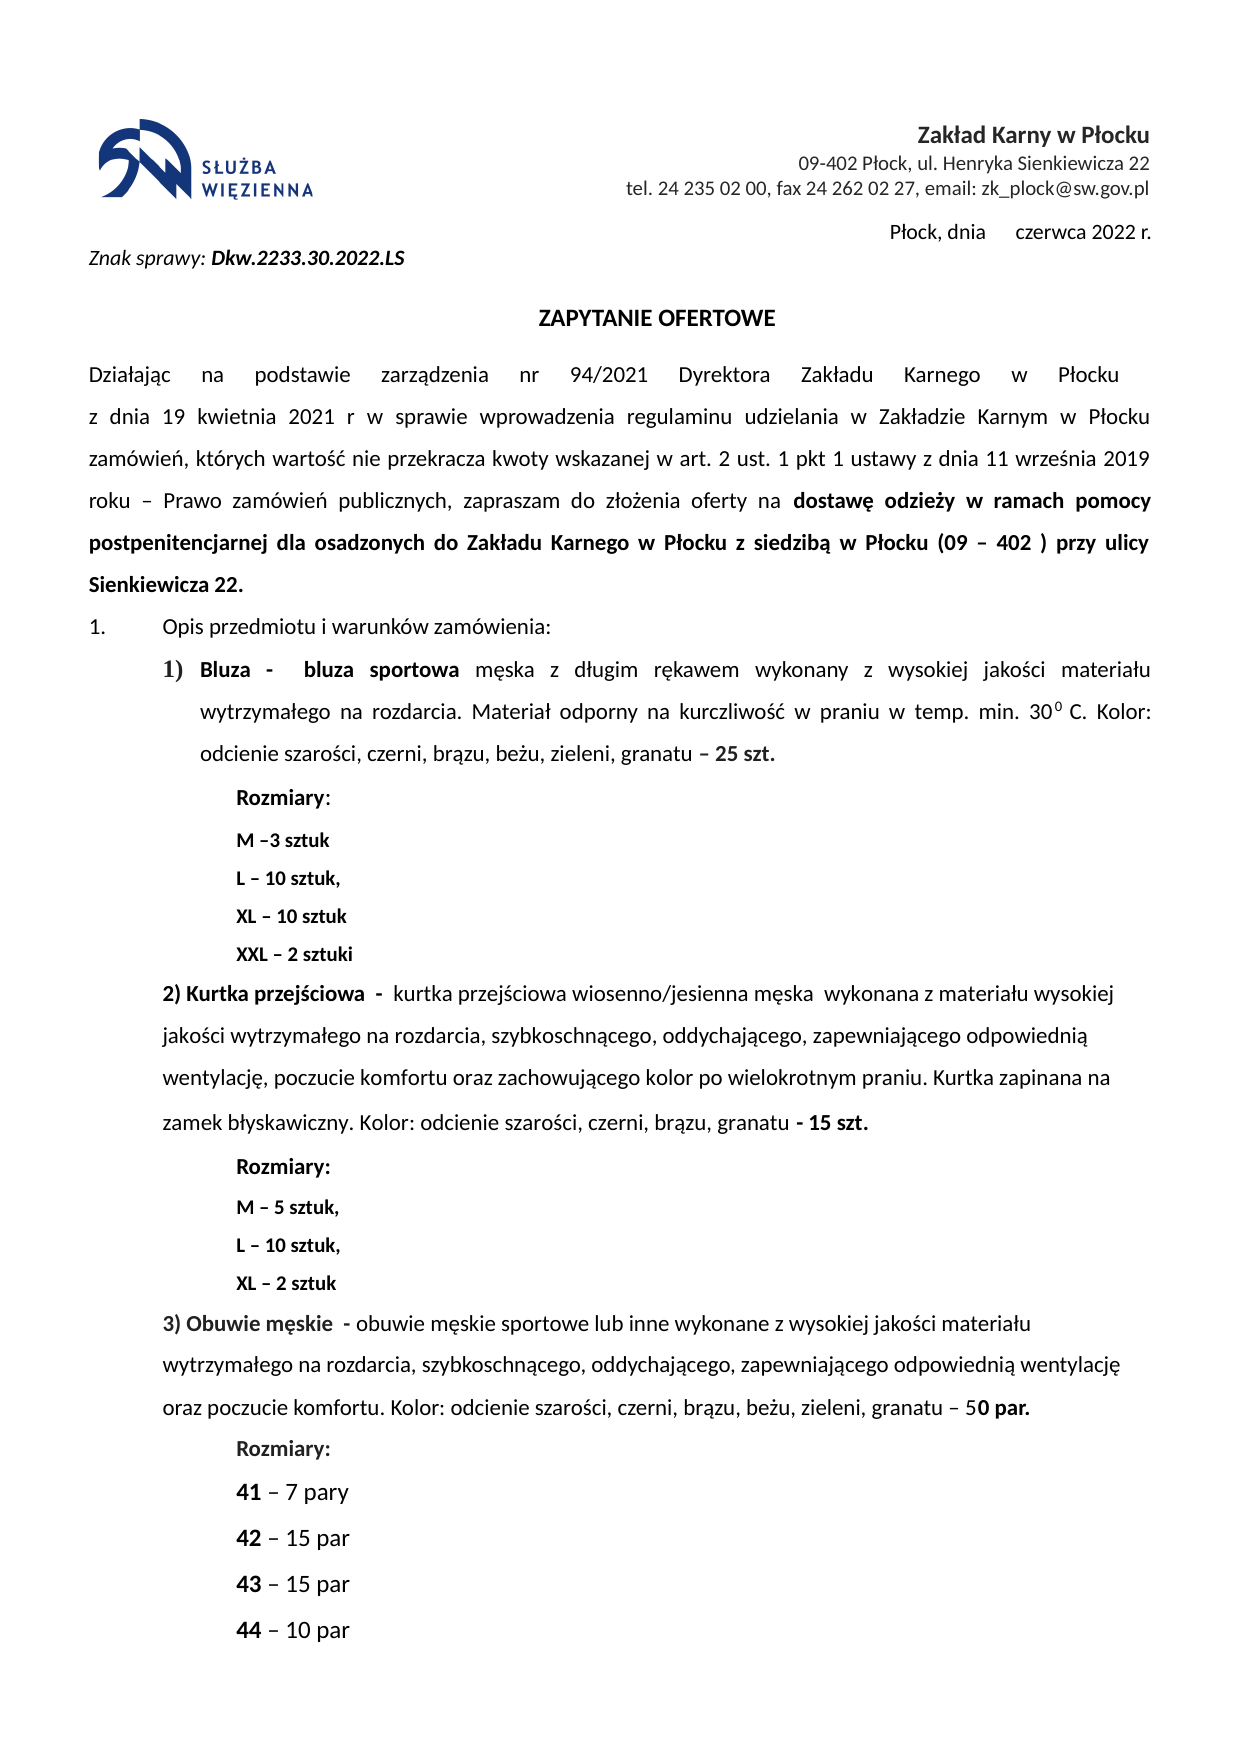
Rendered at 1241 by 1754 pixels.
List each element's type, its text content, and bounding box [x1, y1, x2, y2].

text 3) Obuwie męskie - obuwie męskie sportowe lub inne wykonane z wysokiej jakości materiału wytrzymałego na rozdarcia, szybkoschnącego, oddychającego, zapewniającego odpowiednią wentylację oraz poczucie komfortu. Kolor: odcienie szarości, czerni, brązu, beżu, zieleni, granatu – 50 par. [162, 1309, 1152, 1421]
text M – 5 sztuk, [236, 1194, 1152, 1220]
text M –3 sztuk [200, 827, 1152, 852]
table_header Zakład Karny w Płocku 09-402 Płock, ul. Henryka Sienkiewicza 22 tel. 24 235 02 00, fax 24 262 02 27, email: zk_plock@sw.gov.pl [318, 89, 1156, 218]
text L – 10 sztuk, [200, 865, 1152, 890]
text XL – 2 sztuk [236, 1271, 1152, 1296]
list Opis przedmiotu i warunków zamówienia: [88, 612, 1152, 640]
text XL – 10 sztuk [200, 903, 1152, 928]
text 44 – 10 par [200, 1614, 1152, 1644]
text 41 – 7 pary [236, 1477, 1152, 1507]
list Bluza - bluza sportowa męska z długim rękawem wykonany z wysokiej jakości materiału wytrzymałego na rozdarcia. Materiał odporny na kurczliwość w praniu w temp. min. 300 C. Kolor: odcienie szarości, czerni, brązu, beżu, zieleni, granatu – 25 szt. [162, 654, 1152, 767]
text L – 10 sztuk, [236, 1232, 1152, 1258]
text Rozmiary: [200, 1434, 1152, 1463]
table_header [93, 89, 318, 218]
text XXL – 2 sztuki [200, 941, 1152, 967]
text Znak sprawy: Dkw.2233.30.2022.LS [88, 244, 1152, 271]
text 43 – 15 par [200, 1568, 1152, 1598]
picture [98, 119, 313, 200]
text Rozmiary: [236, 1152, 1152, 1180]
text Działając na podstawie zarządzenia nr 94/2021 Dyrektora Zakładu Karnego w Płocku z dnia 19 kwietnia 2021 r w sprawie wprowadzenia regulaminu udzielania w Zakładzie Karnym w Płocku zamówień, których wartość nie przekracza kwoty wskazanej w art. 2 ust. 1 pkt 1 ustawy z dnia 11 września 2019 roku – Prawo zamówień publicznych, zapraszam do złożenia oferty na dostawę odzieży w ramach pomocy postpenitencjarnej dla osadzonych do Zakładu Karnego w Płocku z siedzibą w Płocku (09 – 402 ) przy ulicy Sienkiewicza 22. [88, 360, 1152, 598]
text 42 – 15 par [200, 1522, 1152, 1553]
text Rozmiary: [200, 781, 1152, 812]
text ZAPYTANIE OFERTOWE [88, 302, 1152, 332]
text Płock, dnia czerwca 2022 r. [88, 218, 1152, 244]
text 2) Kurtka przejściowa - kurtka przejściowa wiosenno/jesienna męska wykonana z materiału wysokiej jakości wytrzymałego na rozdarcia, szybkoschnącego, oddychającego, zapewniającego odpowiednią wentylację, poczucie komfortu oraz zachowującego kolor po wielokrotnym praniu. Kurtka zapinana na zamek błyskawiczny. Kolor: odcienie szarości, czerni, brązu, granatu - 15 szt. [162, 979, 1152, 1137]
